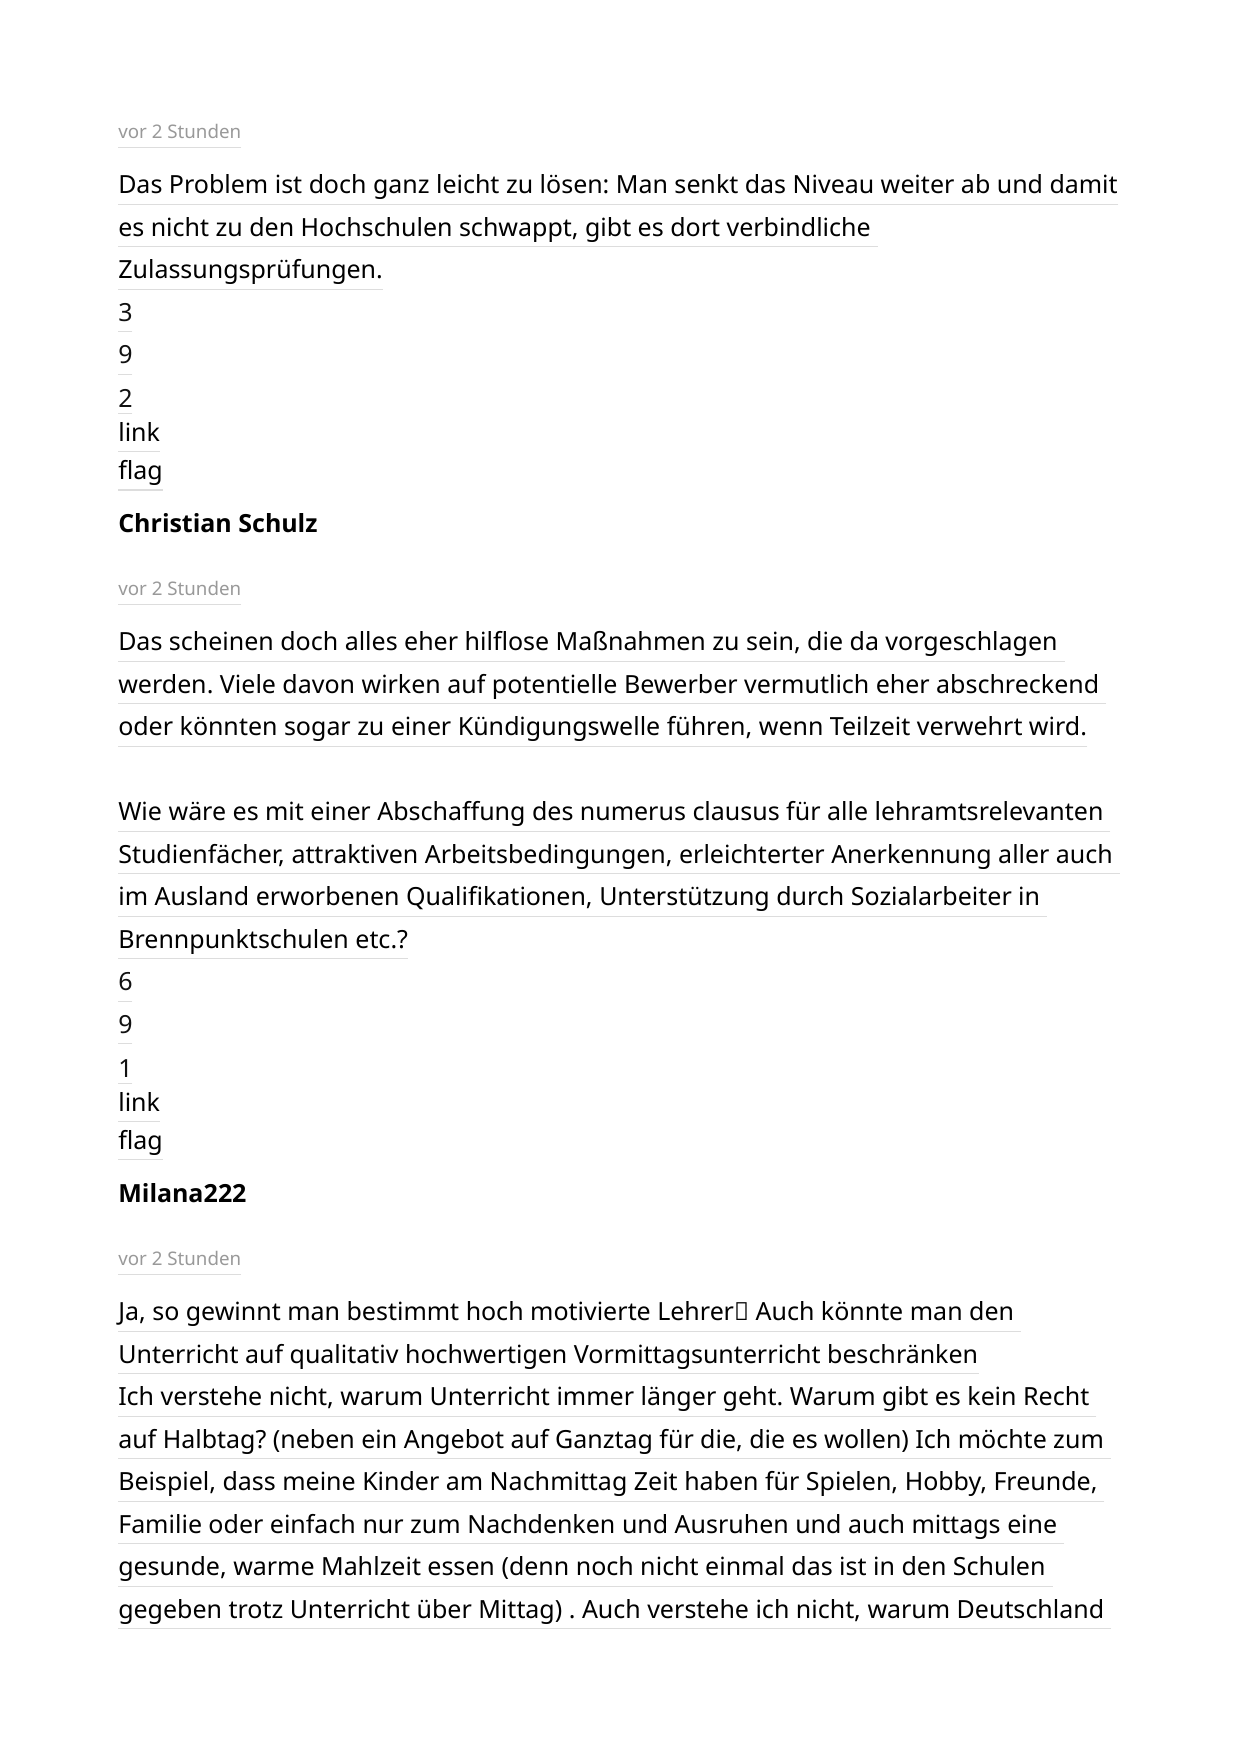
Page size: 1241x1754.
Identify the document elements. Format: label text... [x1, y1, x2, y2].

text 1 [118, 1049, 1122, 1084]
text link [118, 1084, 1122, 1122]
text Christian Schulz [118, 506, 1122, 540]
text Milana222 [118, 1176, 1122, 1210]
text vor 2 Stunden [118, 1245, 1117, 1275]
text vor 2 Stunden [118, 118, 1117, 148]
text flag [118, 452, 1122, 491]
text flag [118, 1122, 1122, 1160]
text 3 [118, 294, 1122, 332]
text Ja, so gewinnt man bestimmt hoch motivierte Lehrer🙄 Auch könnte man den Unterricht auf qualitativ hochwertigen Vormittagsunterricht beschränken Ich verstehe nicht, warum Unterricht immer länger geht. Warum gibt es kein Recht auf Halbtag? (neben ein Angebot auf Ganztag für die, die es wollen) Ich möchte zum Beispiel, dass meine Kinder am Nachmittag Zeit haben für Spielen, Hobby, Freunde, Familie oder einfach nur zum Nachdenken und Ausruhen und auch mittags eine gesunde, warme Mahlzeit essen (denn noch nicht einmal das ist in den Schulen gegeben trotz Unterricht über Mittag) . Auch verstehe ich nicht, warum Deutschland [118, 1294, 1122, 1629]
text 2 [118, 379, 1122, 414]
text Das Problem ist doch ganz leicht zu lösen: Man senkt das Niveau weiter ab und damit es nicht zu den Hochschulen schwappt, gibt es dort verbindliche Zulassungsprüfungen. [118, 167, 1122, 290]
text 9 [118, 337, 1122, 375]
text vor 2 Stunden [118, 576, 1117, 605]
text 9 [118, 1007, 1122, 1044]
text 6 [118, 964, 1122, 1002]
text link [118, 414, 1122, 452]
text Das scheinen doch alles eher hilflose Maßnahmen zu sein, die da vorgeschlagen werden. Viele davon wirken auf potentielle Bewerber vermutlich eher abschreckend oder könnten sogar zu einer Kündigungswelle führen, wenn Teilzeit verwehrt wird. Wie wäre es mit einer Abschaffung des numerus clausus für alle lehramtsrelevanten Studienfächer, attraktiven Arbeitsbedingungen, erleichterter Anerkennung aller auch im Ausland erworbenen Qualifikationen, Unterstützung durch Sozialarbeiter in Brennpunktschulen etc.? [118, 624, 1122, 959]
